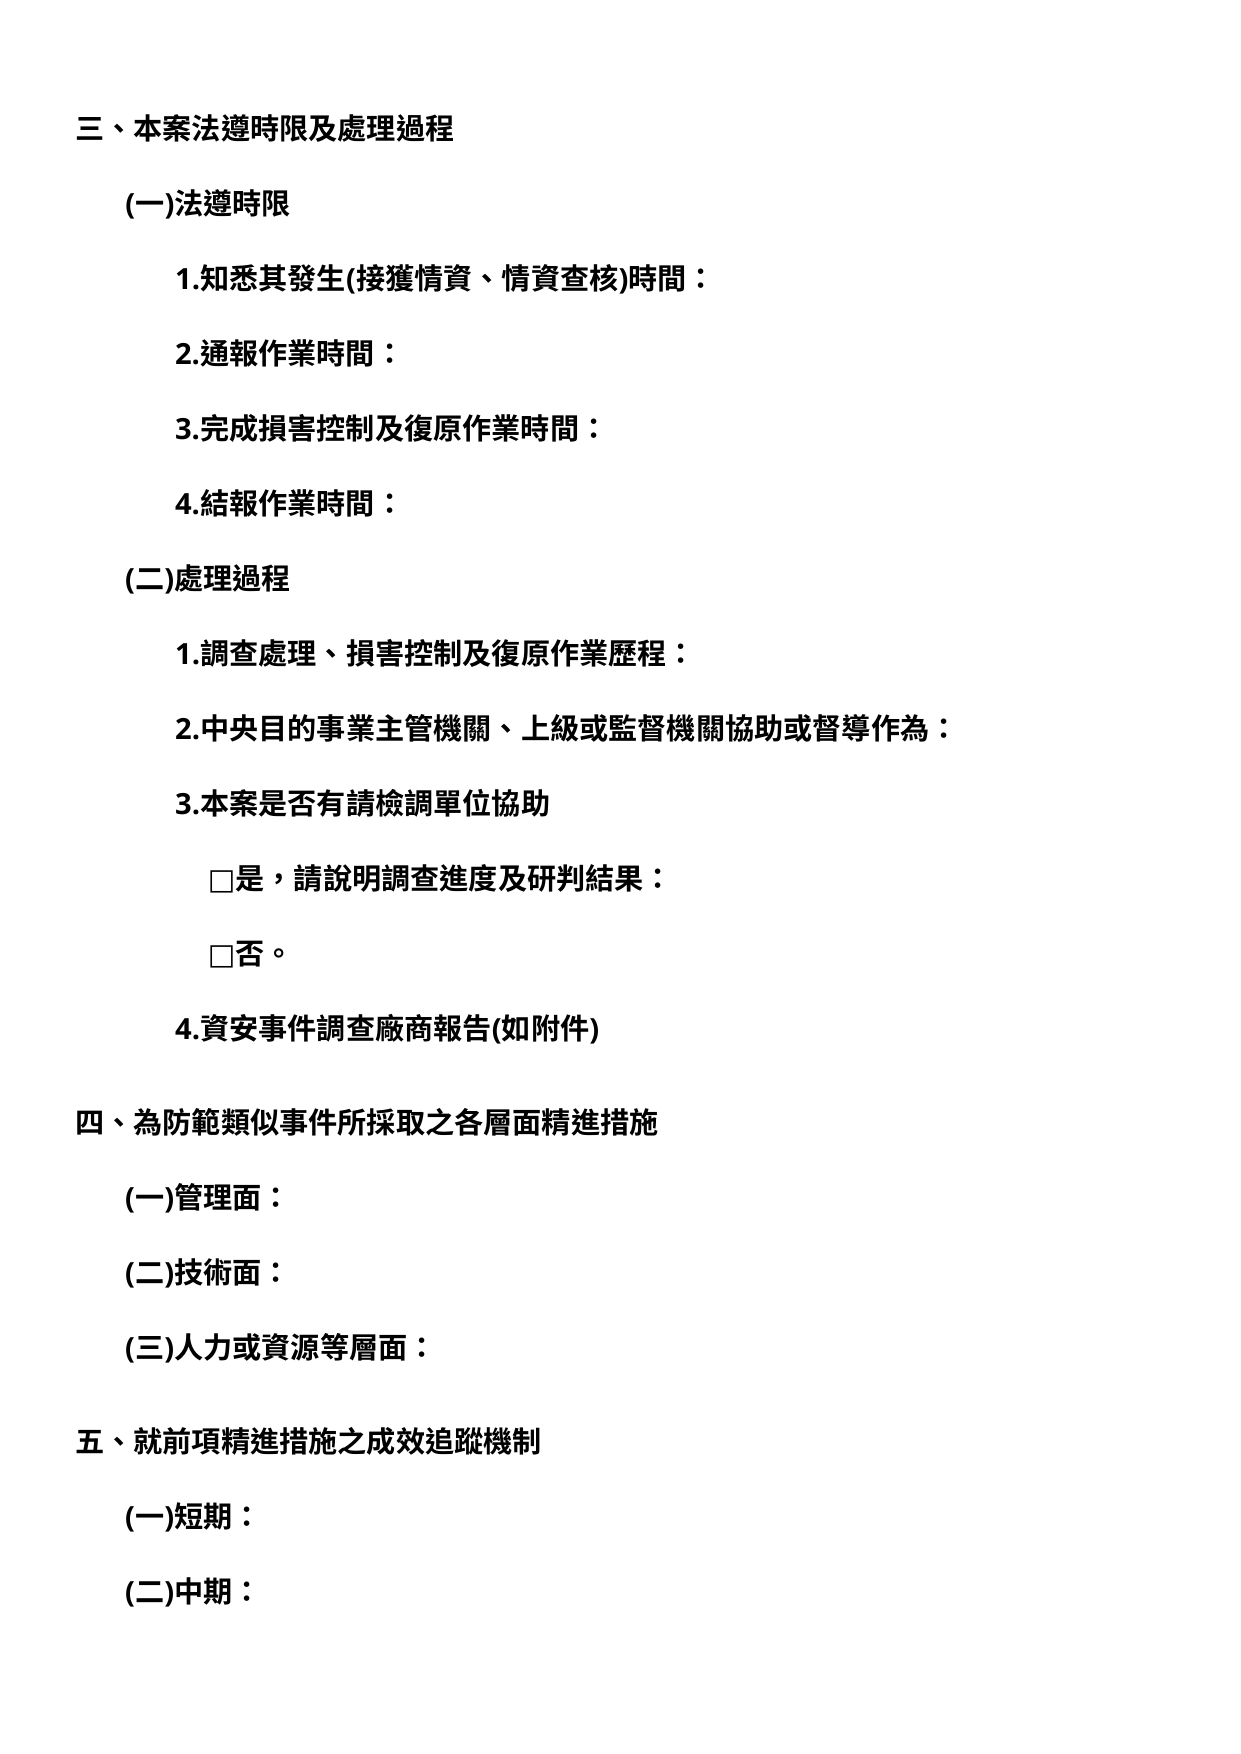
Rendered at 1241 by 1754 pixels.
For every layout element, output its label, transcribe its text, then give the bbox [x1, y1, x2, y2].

list 本案是否有請檢調單位協助 [175, 764, 1165, 839]
list 為防範類似事件所採取之各層面精進措施 [75, 1083, 1165, 1158]
list 中央目的事業主管機關、上級或監督機關協助或督導作為： [175, 689, 1165, 764]
list 中期： [125, 1552, 1165, 1627]
list 知悉其發生(接獲情資、情資查核)時間： [175, 239, 1165, 314]
text □否。 [208, 914, 1165, 989]
list 結報作業時間： [175, 464, 1165, 539]
list 通報作業時間： [175, 314, 1165, 389]
list 資安事件調查廠商報告(如附件) [175, 989, 1165, 1064]
list 技術面： [125, 1233, 1165, 1308]
list 法遵時限 [125, 164, 1165, 239]
list 完成損害控制及復原作業時間： [175, 389, 1165, 464]
list 本案法遵時限及處理過程 [75, 89, 1165, 164]
list 短期： [125, 1477, 1165, 1552]
text □是，請說明調查進度及研判結果： [208, 839, 1165, 914]
list 管理面： [125, 1158, 1165, 1233]
list 調查處理、損害控制及復原作業歷程： [175, 614, 1165, 689]
list 就前項精進措施之成效追蹤機制 [75, 1402, 1165, 1477]
list 處理過程 [125, 539, 1165, 614]
list 人力或資源等層面： [125, 1308, 1165, 1383]
